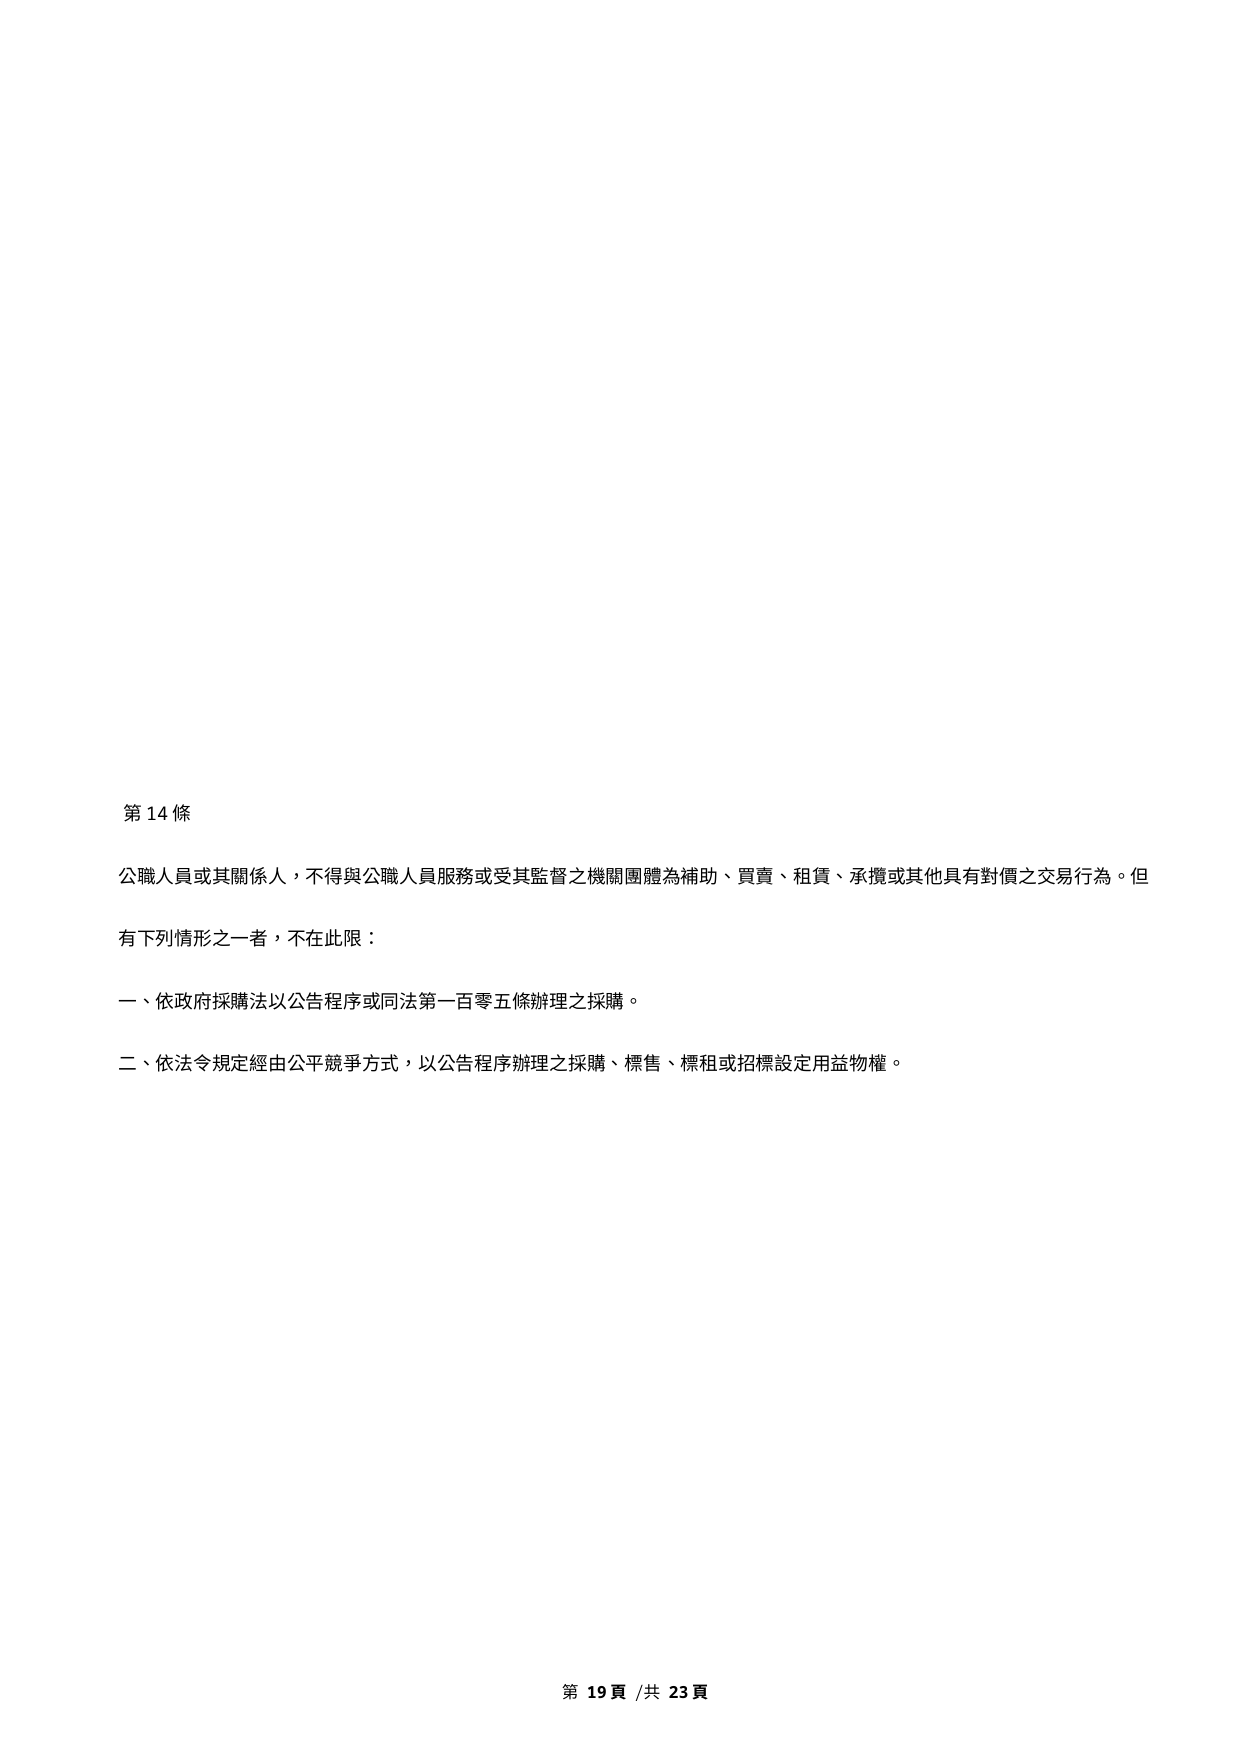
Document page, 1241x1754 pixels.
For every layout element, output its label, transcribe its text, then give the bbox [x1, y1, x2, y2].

text 一、依政府採購法以公告程序或同法第一百零五條辦理之採購。 [118, 958, 1152, 1021]
text 二、依法令規定經由公平競爭方式，以公告程序辦理之採購、標售、標租或招標設定用益物權。 [118, 1021, 1152, 1083]
text 第14條 [44, 771, 1240, 833]
text 公職人員或其關係人，不得與公職人員服務或受其監督之機關團體為補助、買賣、租賃、承攬或其他具有對價之交易行為。但有下列情形之一者，不在此限： [118, 833, 1152, 958]
